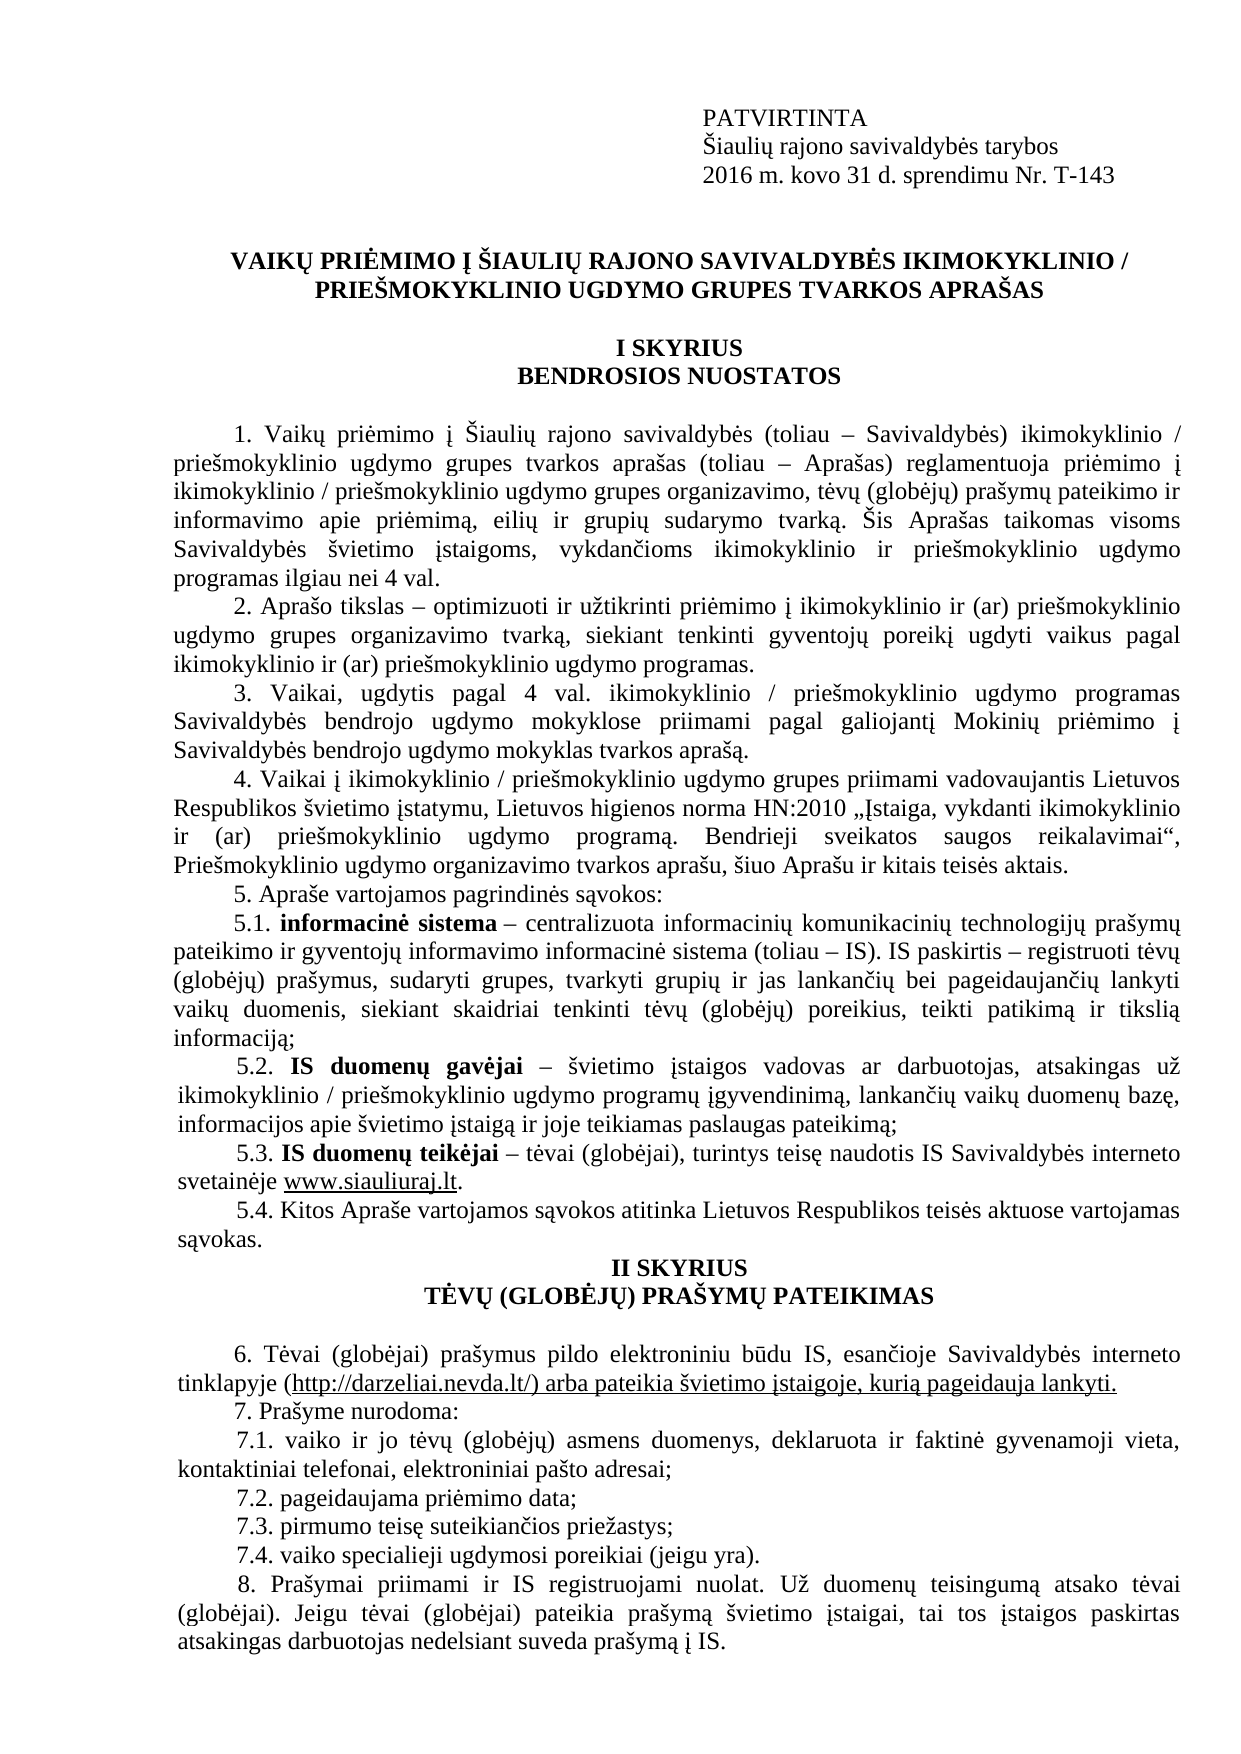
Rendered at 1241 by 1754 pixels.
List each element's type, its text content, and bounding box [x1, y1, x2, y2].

text 5.2. IS duomenų gavėjai – švietimo įstaigos vadovas ar darbuotojas, atsakingas už ikimokyklinio / priešmokyklinio ugdymo programų įgyvendinimą, lankančių vaikų duomenų bazę, informacijos apie švietimo įstaigą ir joje teikiamas paslaugas pateikimą; [177, 1051, 1181, 1138]
text 5.3. IS duomenų teikėjai – tėvai (globėjai), turintys teisę naudotis IS Savivaldybės interneto svetainėje www.siauliuraj.lt. [177, 1138, 1181, 1195]
text VAIKŲ PRIĖMIMO Į ŠIAULIŲ RAJONO SAVIVALDYBĖS IKIMOKYKLINIO / PRIEŠMOKYKLINIO UGDYMO GRUPES TVARKOS APRAŠAS [177, 246, 1181, 304]
text I SKYRIUS [177, 333, 1181, 361]
text 7.1. vaiko ir jo tėvų (globėjų) asmens duomenys, deklaruota ir faktinė gyvenamoji vieta, kontaktiniai telefonai, elektroniniai pašto adresai; [177, 1425, 1181, 1483]
text 3. Vaikai, ugdytis pagal 4 val. ikimokyklinio / priešmokyklinio ugdymo programas Savivaldybės bendrojo ugdymo mokyklose priimami pagal galiojantį Mokinių priėmimo į Savivaldybės bendrojo ugdymo mokyklas tvarkos aprašą. [173, 678, 1181, 764]
text 2. Aprašo tikslas – optimizuoti ir užtikrinti priėmimo į ikimokyklinio ir (ar) priešmokyklinio ugdymo grupes organizavimo tvarką, siekiant tenkinti gyventojų poreikį ugdyti vaikus pagal ikimokyklinio ir (ar) priešmokyklinio ugdymo programas. [173, 591, 1181, 678]
text 7.3. pirmumo teisę suteikiančios priežastys; [177, 1511, 1181, 1540]
text Šiaulių rajono savivaldybės tarybos [177, 131, 1181, 160]
text 4. Vaikai į ikimokyklinio / priešmokyklinio ugdymo grupes priimami vadovaujantis Lietuvos Respublikos švietimo įstatymu, Lietuvos higienos norma HN:2010 „Įstaiga, vykdanti ikimokyklinio ir (ar) priešmokyklinio ugdymo programą. Bendrieji sveikatos saugos reikalavimai“, Priešmokyklinio ugdymo organizavimo tvarkos aprašu, šiuo Aprašu ir kitais teisės aktais. [173, 764, 1181, 879]
text TĖVŲ (GLOBĖJŲ) PRAŠYMŲ PATEIKIMAS [177, 1281, 1181, 1310]
text 7. Prašyme nurodoma: [177, 1396, 1181, 1425]
text 1. Vaikų priėmimo į Šiaulių rajono savivaldybės (toliau – Savivaldybės) ikimokyklinio / priešmokyklinio ugdymo grupes tvarkos aprašas (toliau – Aprašas) reglamentuoja priėmimo į ikimokyklinio / priešmokyklinio ugdymo grupes organizavimo, tėvų (globėjų) prašymų pateikimo ir informavimo apie priėmimą, eilių ir grupių sudarymo tvarką. Šis Aprašas taikomas visoms Savivaldybės švietimo įstaigoms, vykdančioms ikimokyklinio ir priešmokyklinio ugdymo programas ilgiau nei 4 val. [173, 419, 1181, 591]
text 8. Prašymai priimami ir IS registruojami nuolat. Už duomenų teisingumą atsako tėvai (globėjai). Jeigu tėvai (globėjai) pateikia prašymą švietimo įstaigai, tai tos įstaigos paskirtas atsakingas darbuotojas nedelsiant suveda prašymą į IS. [177, 1569, 1181, 1655]
text 5.1. informacinė sistema – centralizuota informacinių komunikacinių technologijų prašymų pateikimo ir gyventojų informavimo informacinė sistema (toliau – IS). IS paskirtis – registruoti tėvų (globėjų) prašymus, sudaryti grupes, tvarkyti grupių ir jas lankančių bei pageidaujančių lankyti vaikų duomenis, siekiant skaidriai tenkinti tėvų (globėjų) poreikius, teikti patikimą ir tikslią informaciją; [173, 908, 1181, 1051]
text 5.4. Kitos Apraše vartojamos sąvokos atitinka Lietuvos Respublikos teisės aktuose vartojamas sąvokas. [177, 1195, 1181, 1253]
text 2016 m. kovo 31 d. sprendimu Nr. T-143 [177, 160, 1181, 189]
text 6. Tėvai (globėjai) prašymus pildo elektroniniu būdu IS, esančioje Savivaldybės interneto tinklapyje (http://darzeliai.nevda.lt/) arba pateikia švietimo įstaigoje, kurią pageidauja lankyti. [177, 1339, 1181, 1396]
text PATVIRTINTA [177, 103, 1181, 131]
text 7.4. vaiko specialieji ugdymosi poreikiai (jeigu yra). [177, 1540, 1181, 1569]
text BENDROSIOS NUOSTATOS [177, 361, 1181, 390]
text II SKYRIUS [177, 1253, 1181, 1281]
text 7.2. pageidaujama priėmimo data; [177, 1483, 1181, 1511]
text 5. Apraše vartojamos pagrindinės sąvokos: [173, 879, 1181, 908]
